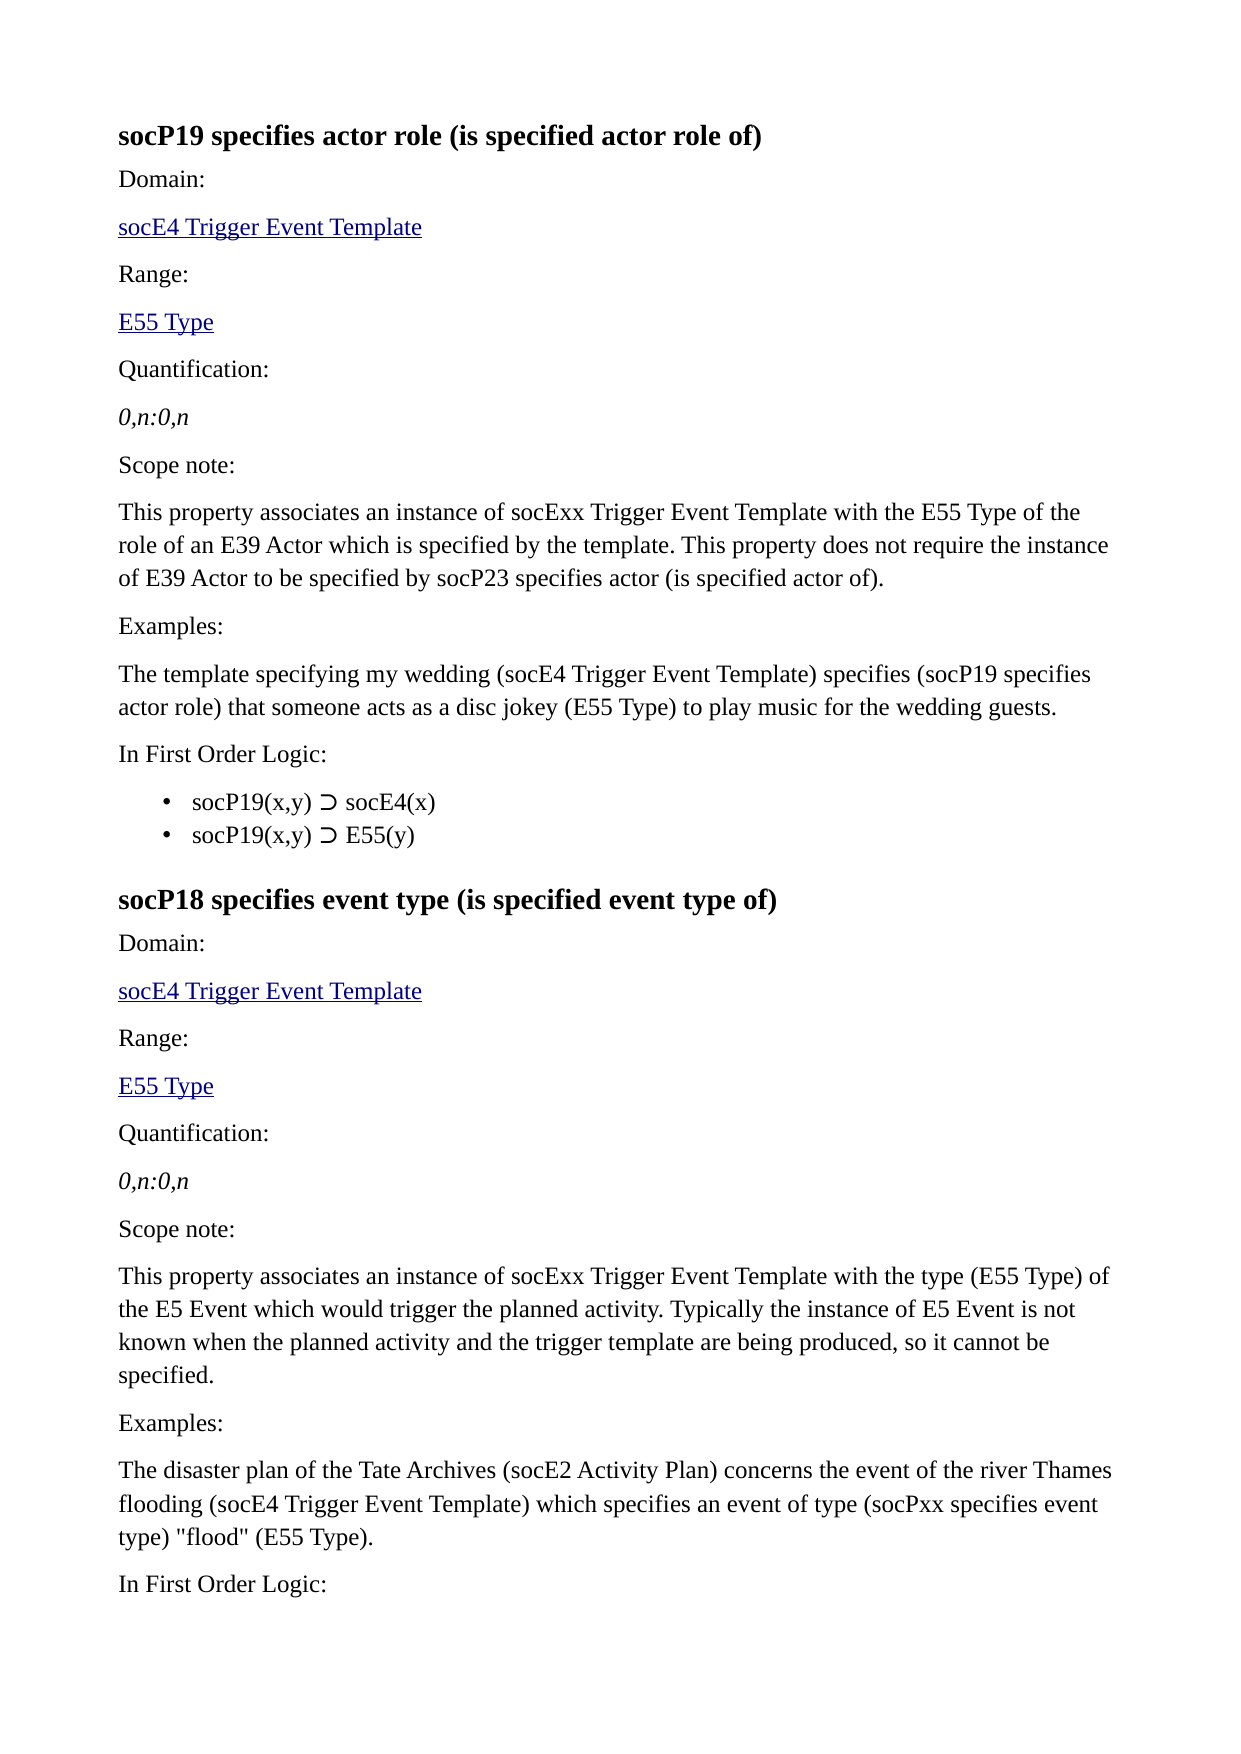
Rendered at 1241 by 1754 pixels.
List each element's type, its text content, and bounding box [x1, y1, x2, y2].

subtitle socP18 specifies event type (is specified event type of) [118, 882, 1122, 916]
text 0,n:0,n [118, 402, 1122, 431]
text In First Order Logic: [118, 739, 1122, 768]
text E55 Type [118, 307, 1122, 336]
text Quantification: [118, 1118, 1122, 1147]
text In First Order Logic: [118, 1569, 1122, 1598]
text socE4 Trigger Event Template [118, 212, 1122, 241]
text The disaster plan of the Tate Archives (socE2 Activity Plan) concerns the event of the river Thames flooding (socE4 Trigger Event Template) which specifies an event of type (socPxx specifies event type) "flood" (E55 Type). [118, 1456, 1122, 1550]
text 0,n:0,n [118, 1166, 1122, 1195]
text Range: [118, 1023, 1122, 1052]
text Domain: [118, 928, 1122, 957]
text Examples: [118, 1408, 1122, 1437]
subtitle socP19 specifies actor role (is specified actor role of) [118, 118, 1122, 152]
text Scope note: [118, 450, 1122, 478]
text socE4 Trigger Event Template [118, 976, 1122, 1004]
text Quantification: [118, 354, 1122, 383]
list socP19(x,y) ⊃ E55(y) [162, 820, 1122, 849]
text This property associates an instance of socExx Trigger Event Template with the E55 Type of the role of an E39 Actor which is specified by the template. This property does not require the instance of E39 Actor to be specified by socP23 specifies actor (is specified actor of). [118, 497, 1122, 592]
list socP19(x,y) ⊃ socE4(x) [162, 787, 1122, 816]
text Examples: [118, 611, 1122, 640]
text Range: [118, 259, 1122, 288]
text Scope note: [118, 1214, 1122, 1242]
text E55 Type [118, 1071, 1122, 1100]
text The template specifying my wedding (socE4 Trigger Event Template) specifies (socP19 specifies actor role) that someone acts as a disc jokey (E55 Type) to play music for the wedding guests. [118, 659, 1122, 720]
text This property associates an instance of socExx Trigger Event Template with the type (E55 Type) of the E5 Event which would trigger the planned activity. Typically the instance of E5 Event is not known when the planned activity and the trigger template are being produced, so it cannot be specified. [118, 1261, 1122, 1389]
text Domain: [118, 164, 1122, 193]
